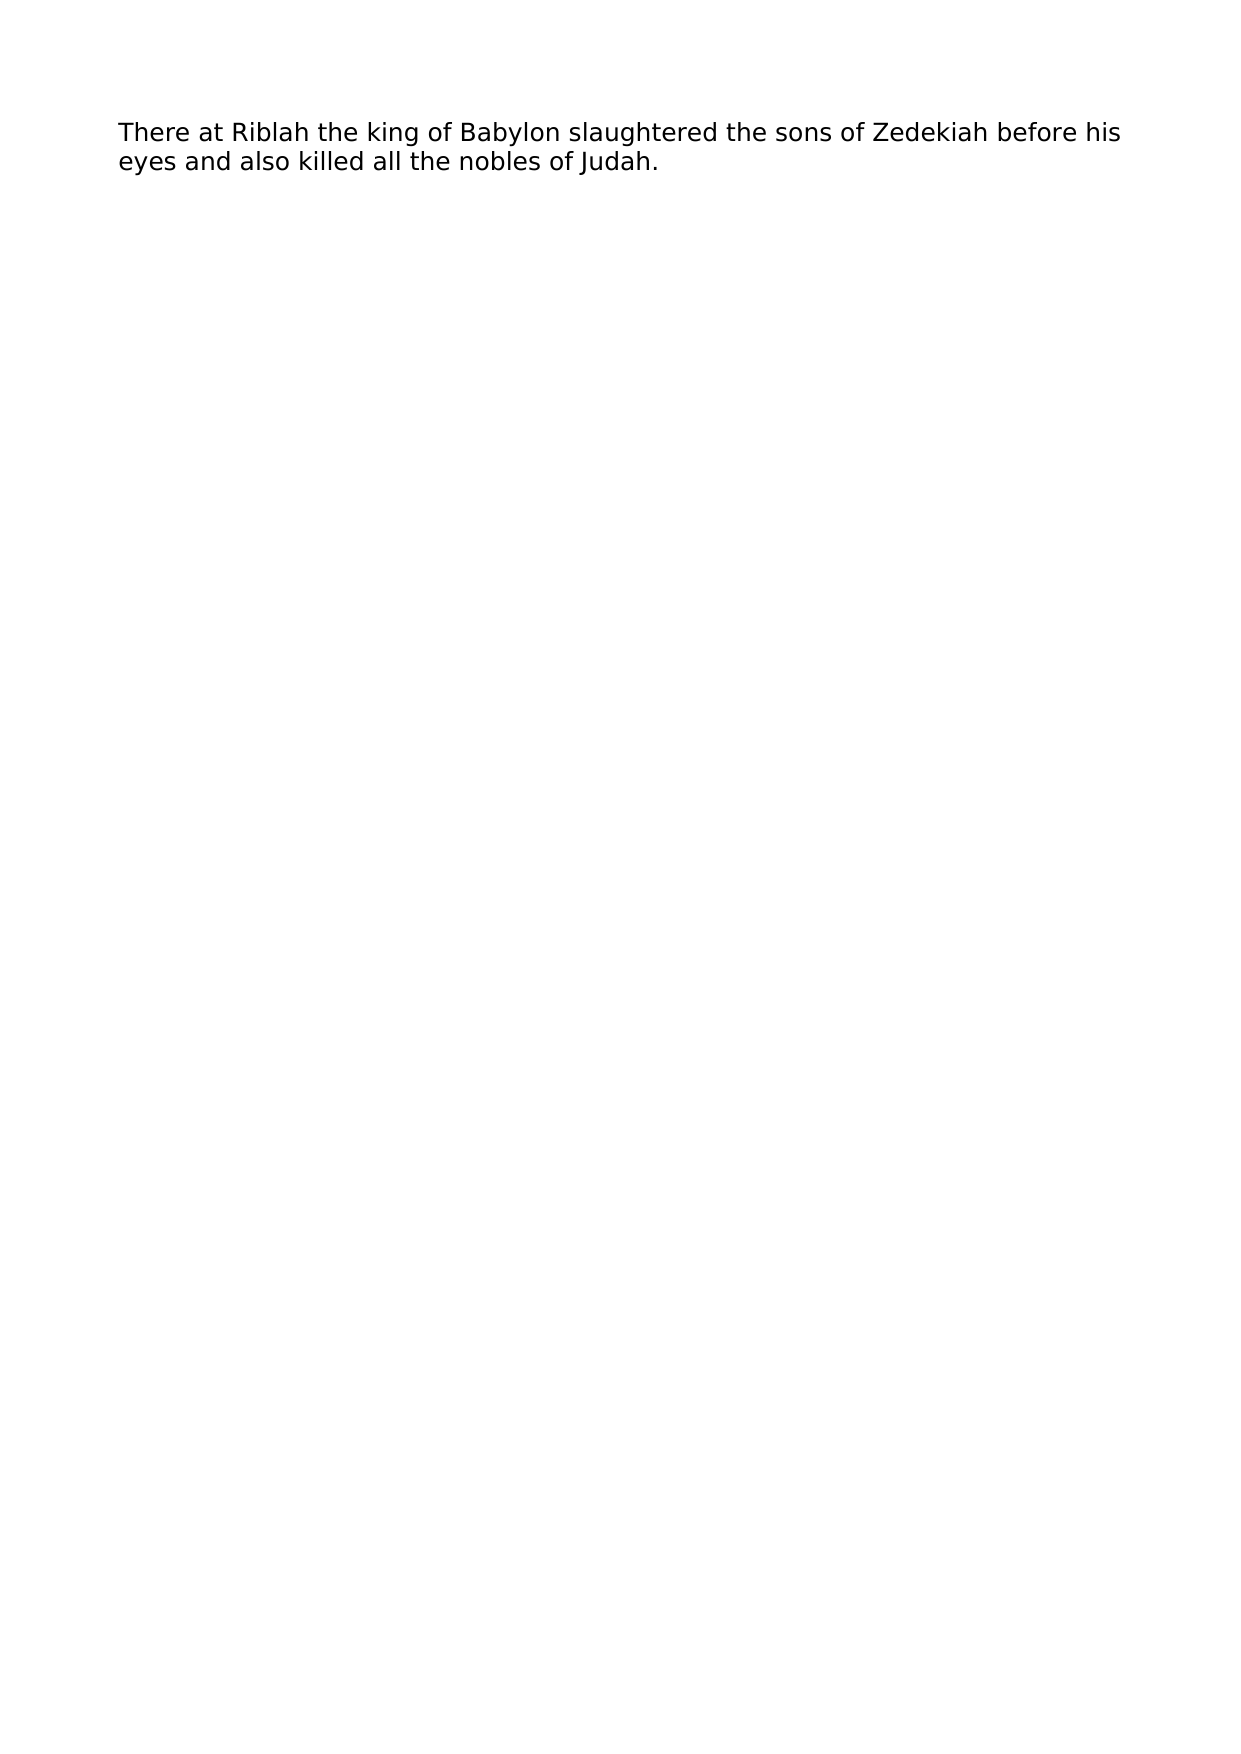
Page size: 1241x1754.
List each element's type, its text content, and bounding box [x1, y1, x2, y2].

text There at Riblah the king of Babylon slaughtered the sons of Zedekiah before his eyes and also killed all the nobles of Judah. [118, 118, 1122, 176]
